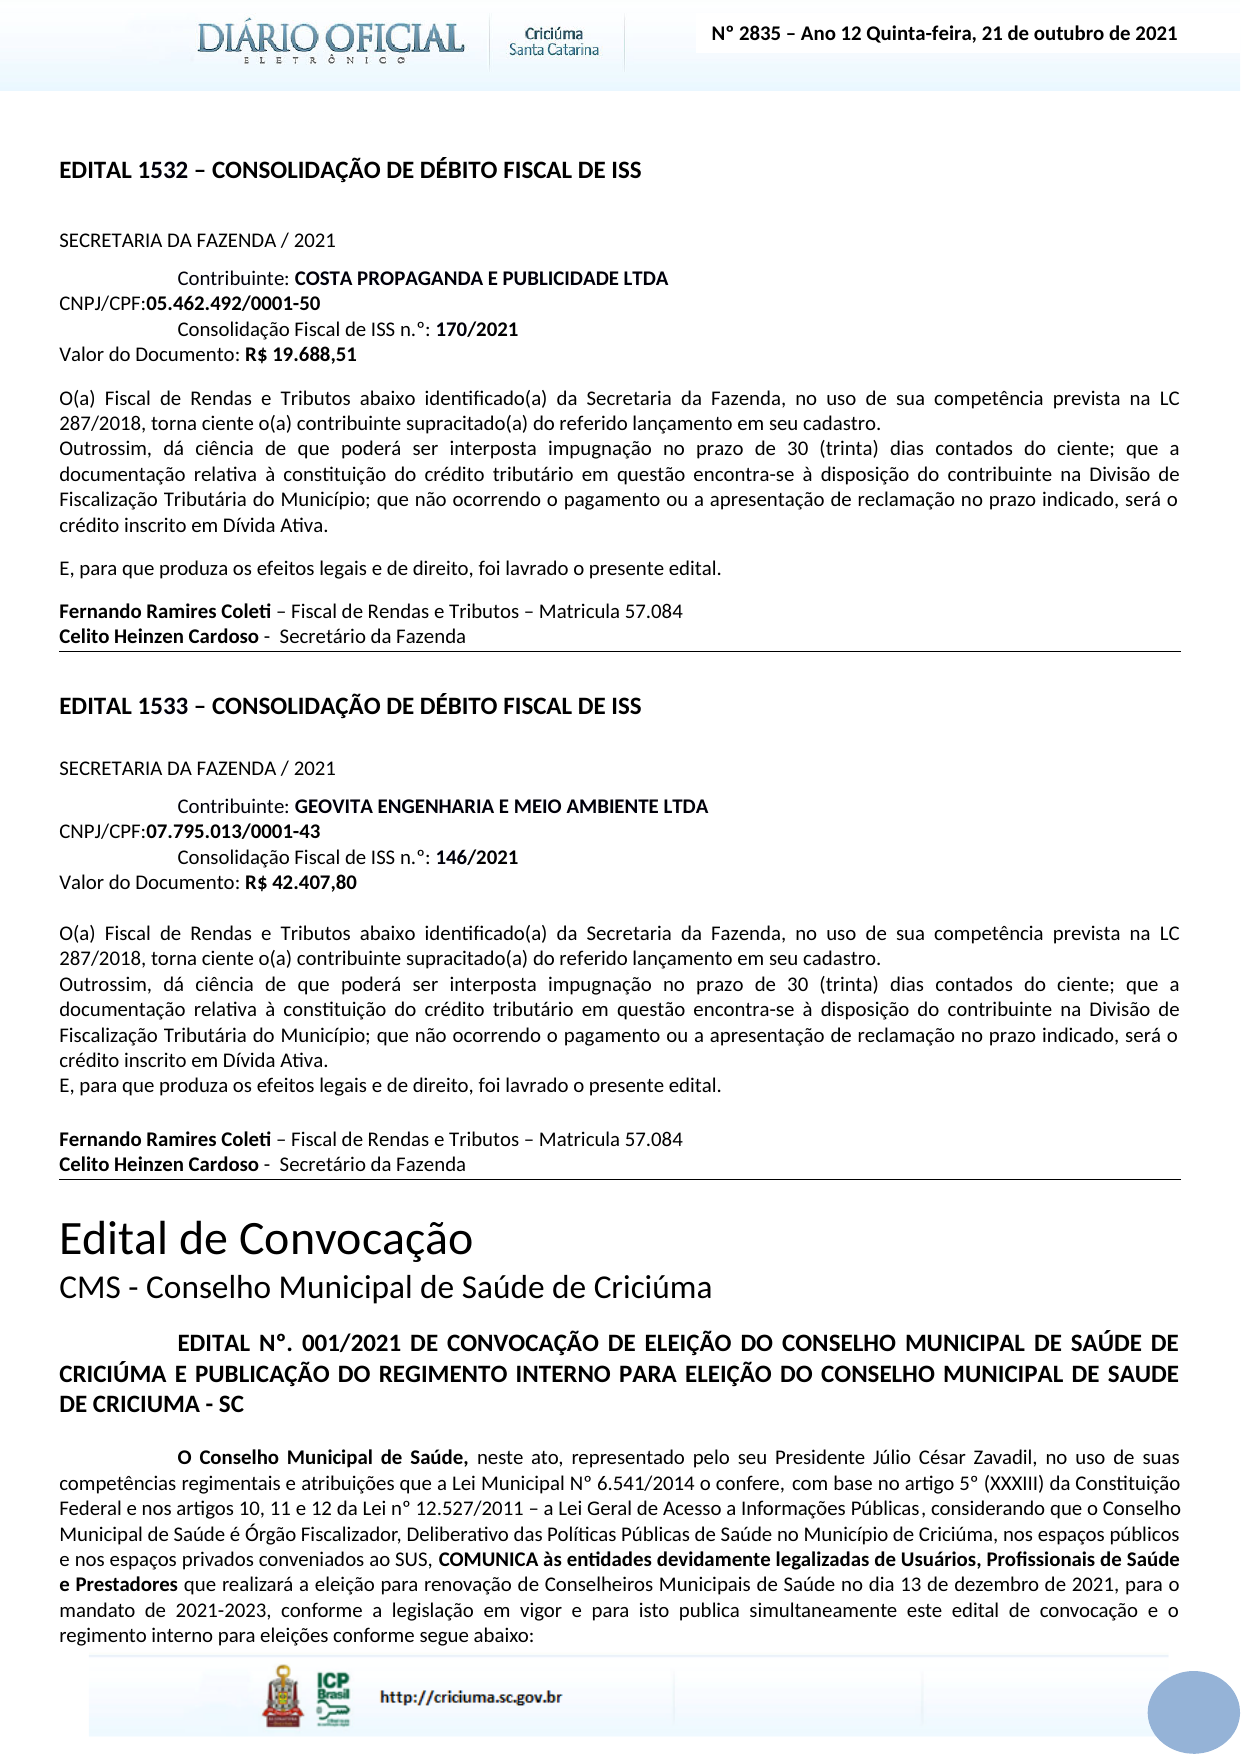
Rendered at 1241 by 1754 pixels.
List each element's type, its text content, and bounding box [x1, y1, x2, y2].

text Contribuinte: COSTA PROPAGANDA E PUBLICIDADE LTDA [59, 265, 1181, 291]
text Valor do Documento: R$ 42.407,80 [59, 869, 1181, 895]
text Consolidação Fiscal de ISS n.º: 170/2021 [59, 316, 1181, 341]
text E, para que produza os efeitos legais e de direito, foi lavrado o presente edital. [59, 1073, 1181, 1098]
text CNPJ/CPF:07.795.013/0001-43 [59, 818, 1181, 844]
text CNPJ/CPF:05.462.492/0001-50 [59, 291, 1181, 316]
text Outrossim, dá ciência de que poderá ser interposta impugnação no prazo de 30 (trinta) dias contados do ciente; que a documentação relativa à constituição do crédito tributário em questão encontra-se à disposição do contribuinte na Divisão de Fiscalização Tributária do Município; que não ocorrendo o pagamento ou a apresentação de reclamação no prazo indicado, será o crédito inscrito em Dívida Ativa. [59, 971, 1181, 1073]
text SECRETARIA DA FAZENDA / 2021 [59, 227, 1181, 253]
text EDITAL 1533 – CONSOLIDAÇÃO DE DÉBITO FISCAL DE ISS [59, 690, 1181, 721]
text SECRETARIA DA FAZENDA / 2021 [59, 755, 1181, 781]
text E, para que produza os efeitos legais e de direito, foi lavrado o presente edital. [59, 555, 1181, 580]
text Valor do Documento: R$ 19.688,51 [59, 341, 1181, 367]
text Fernando Ramires Coleti – Fiscal de Rendas e Tributos – Matricula 57.084 [59, 1126, 1181, 1151]
text O(a) Fiscal de Rendas e Tributos abaixo identificado(a) da Secretaria da Fazenda, no uso de sua competência prevista na LC 287/2018, torna ciente o(a) contribuinte supracitado(a) do referido lançamento em seu cadastro. [59, 385, 1181, 436]
text Edital de Convocação [59, 1208, 1181, 1267]
text Celito Heinzen Cardoso - Secretário da Fazenda [59, 624, 1181, 651]
text CMS - Conselho Municipal de Saúde de Criciúma [59, 1267, 1181, 1307]
text Consolidação Fiscal de ISS n.º: 146/2021 [59, 844, 1181, 869]
text Contribuinte: GEOVITA ENGENHARIA E MEIO AMBIENTE LTDA [59, 793, 1181, 818]
text Fernando Ramires Coleti – Fiscal de Rendas e Tributos – Matricula 57.084 [59, 598, 1181, 624]
text EDITAL 1532 – CONSOLIDAÇÃO DE DÉBITO FISCAL DE ISS [59, 154, 1181, 184]
text Celito Heinzen Cardoso - Secretário da Fazenda [59, 1151, 1181, 1179]
text O Conselho Municipal de Saúde, neste ato, representado pelo seu Presidente Júlio César Zavadil, no uso de suas competências regimentais e atribuições que a Lei Municipal Nº 6.541/2014 o confere, com base no artigo 5º (XXXIII) da Constituição Federal e nos artigos 10, 11 e 12 da Lei nº 12.527/2011 – a Lei Geral de Acesso a Informações Públicas, considerando que o Conselho Municipal de Saúde é Órgão Fiscalizador, Deliberativo das Políticas Públicas de Saúde no Município de Criciúma, nos espaços públicos e nos espaços privados conveniados ao SUS, COMUNICA às entidades devidamente legalizadas de Usuários, Profissionais de Saúde e Prestadores que realizará a eleição para renovação de Conselheiros Municipais de Saúde no dia 13 de dezembro de 2021, para o mandato de 2021-2023, conforme a legislação em vigor e para isto publica simultaneamente este edital de convocação e o regimento interno para eleições conforme segue abaixo: [59, 1444, 1181, 1648]
text EDITAL Nº. 001/2021 DE CONVOCAÇÃO DE ELEIÇÃO DO CONSELHO MUNICIPAL DE SAÚDE DE CRICIÚMA E PUBLICAÇÃO DO REGIMENTO INTERNO PARA ELEIÇÃO DO CONSELHO MUNICIPAL DE SAUDE DE CRICIUMA - SC [59, 1328, 1181, 1419]
text Outrossim, dá ciência de que poderá ser interposta impugnação no prazo de 30 (trinta) dias contados do ciente; que a documentação relativa à constituição do crédito tributário em questão encontra-se à disposição do contribuinte na Divisão de Fiscalização Tributária do Município; que não ocorrendo o pagamento ou a apresentação de reclamação no prazo indicado, será o crédito inscrito em Dívida Ativa. [59, 436, 1181, 537]
text O(a) Fiscal de Rendas e Tributos abaixo identificado(a) da Secretaria da Fazenda, no uso de sua competência prevista na LC 287/2018, torna ciente o(a) contribuinte supracitado(a) do referido lançamento em seu cadastro. [59, 920, 1181, 971]
